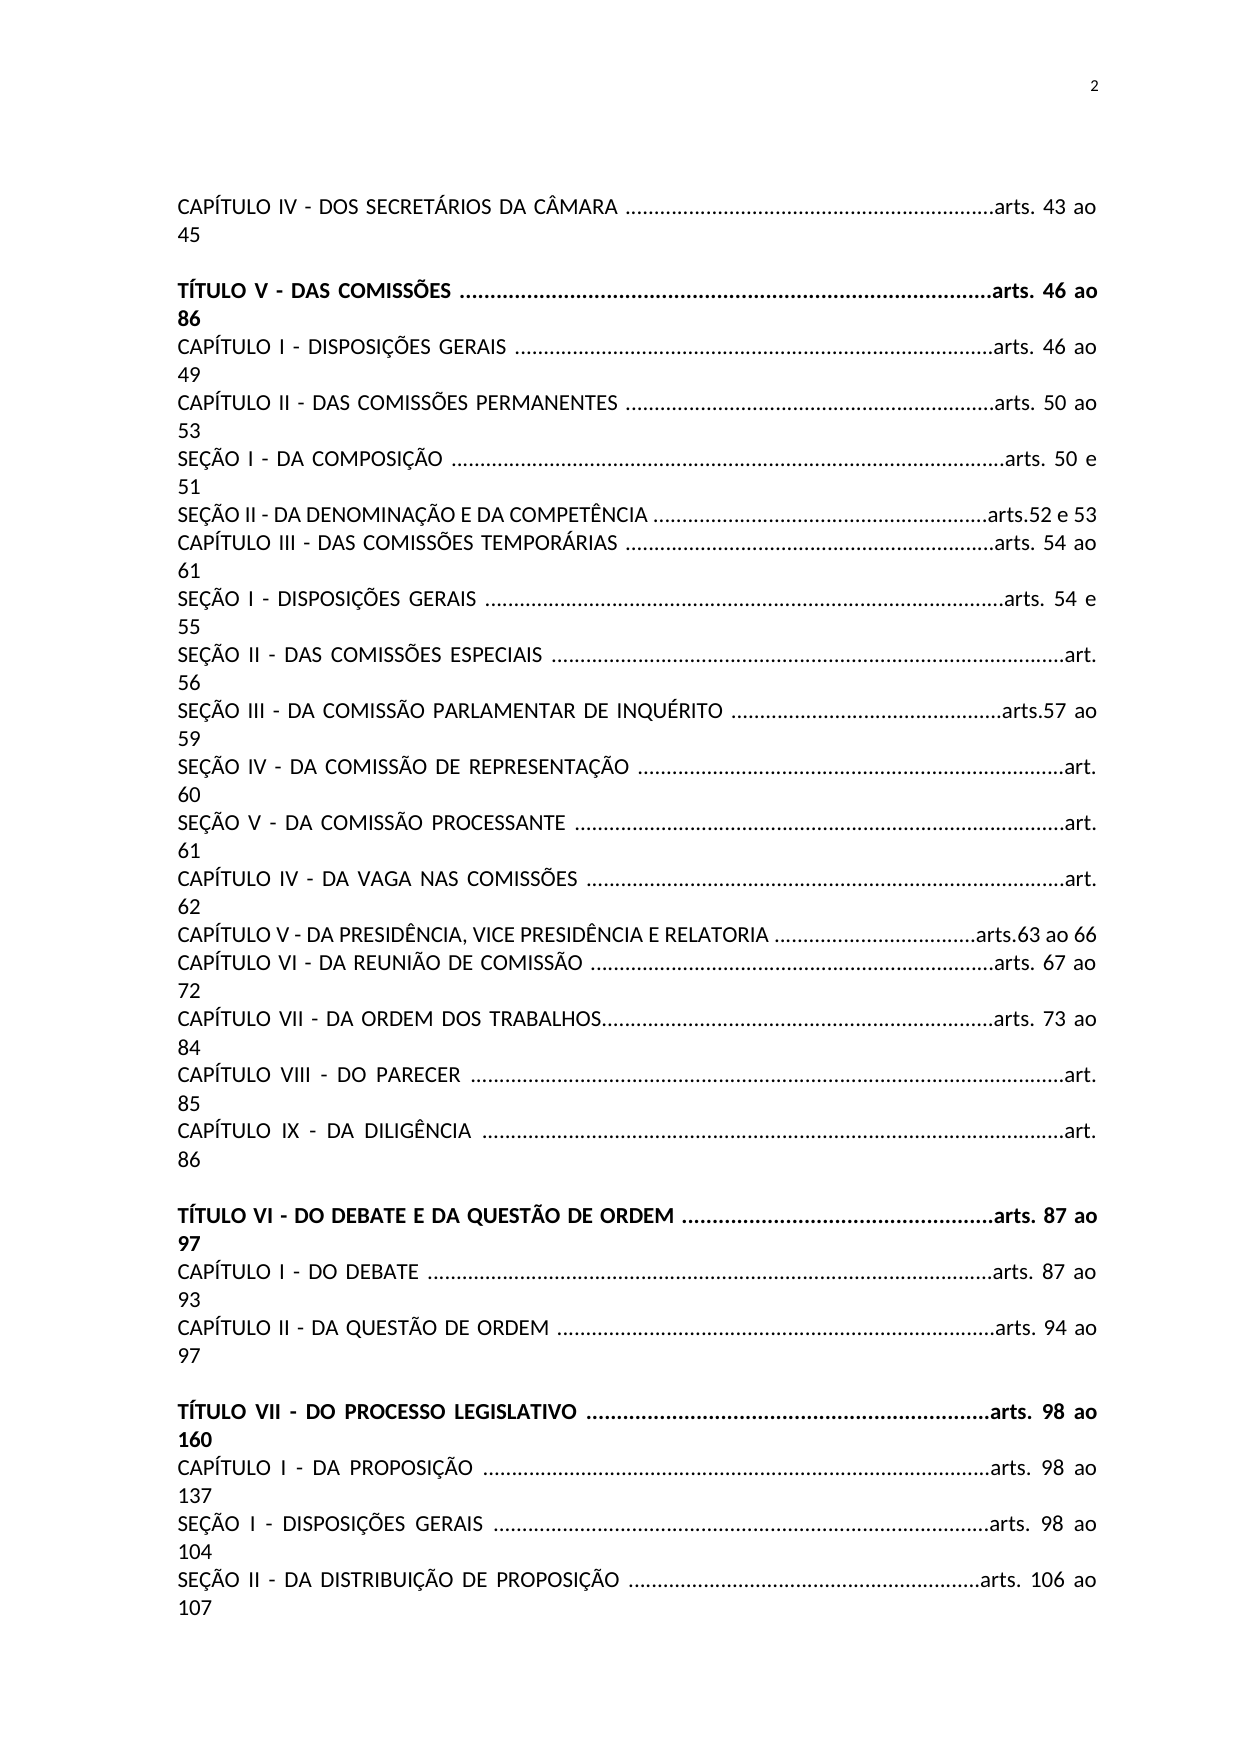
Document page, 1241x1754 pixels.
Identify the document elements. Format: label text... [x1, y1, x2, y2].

text CAPÍTULO II - DA QUESTÃO DE ORDEM ............................................................................arts. 94 ao 97 [177, 1313, 1098, 1369]
text SEÇÃO II - DAS COMISSÕES ESPECIAIS .........................................................................................art. 56 [177, 640, 1098, 696]
text CAPÍTULO IV - DA VAGA NAS COMISSÕES ...................................................................................art. 62 [177, 864, 1098, 921]
text CAPÍTULO I - DO DEBATE ..................................................................................................arts. 87 ao 93 [177, 1257, 1098, 1313]
text CAPÍTULO III - DAS COMISSÕES TEMPORÁRIAS ................................................................arts. 54 ao 61 [177, 528, 1098, 584]
text SEÇÃO V - DA COMISSÃO PROCESSANTE .....................................................................................art. 61 [177, 808, 1098, 864]
text CAPÍTULO I - DA PROPOSIÇÃO ........................................................................................arts. 98 ao 137 [177, 1453, 1098, 1509]
text CAPÍTULO II - DAS COMISSÕES PERMANENTES ................................................................arts. 50 ao 53 [177, 388, 1098, 444]
text SEÇÃO II - DA DISTRIBUIÇÃO DE PROPOSIÇÃO .............................................................arts. 106 ao 107 [177, 1565, 1098, 1621]
text CAPÍTULO IV - DOS SECRETÁRIOS DA CÂMARA ................................................................arts. 43 ao 45 [177, 192, 1098, 248]
text CAPÍTULO VII - DA ORDEM DOS TRABALHOS....................................................................arts. 73 ao 84 [177, 1004, 1098, 1061]
text TÍTULO V - DAS COMISSÕES .......................................................................................arts. 46 ao 86 [177, 276, 1098, 332]
text TÍTULO VI - DO DEBATE E DA QUESTÃO DE ORDEM ...................................................arts. 87 ao 97 [177, 1201, 1098, 1257]
text SEÇÃO IV - DA COMISSÃO DE REPRESENTAÇÃO ..........................................................................art. 60 [177, 752, 1098, 808]
text SEÇÃO I - DA COMPOSIÇÃO ................................................................................................arts. 50 e 51 [177, 444, 1098, 500]
text CAPÍTULO IX - DA DILIGÊNCIA .....................................................................................................art. 86 [177, 1117, 1098, 1173]
text SEÇÃO II - DA DENOMINAÇÃO E DA COMPETÊNCIA ..........................................................arts.52 e 53 [177, 500, 1098, 528]
text TÍTULO VII - DO PROCESSO LEGISLATIVO ..................................................................arts. 98 ao 160 [177, 1397, 1098, 1453]
text SEÇÃO I - DISPOSIÇÕES GERAIS ......................................................................................arts. 98 ao 104 [177, 1509, 1098, 1565]
text CAPÍTULO V - DA PRESIDÊNCIA, VICE PRESIDÊNCIA E RELATORIA ...................................arts.63 ao 66 [177, 921, 1098, 948]
text SEÇÃO I - DISPOSIÇÕES GERAIS ..........................................................................................arts. 54 e 55 [177, 584, 1098, 640]
text SEÇÃO III - DA COMISSÃO PARLAMENTAR DE INQUÉRITO ...............................................arts.57 ao 59 [177, 696, 1098, 752]
text CAPÍTULO VIII - DO PARECER .......................................................................................................art. 85 [177, 1061, 1098, 1117]
text CAPÍTULO VI - DA REUNIÃO DE COMISSÃO ......................................................................arts. 67 ao 72 [177, 948, 1098, 1004]
text CAPÍTULO I - DISPOSIÇÕES GERAIS ...................................................................................arts. 46 ao 49 [177, 332, 1098, 388]
